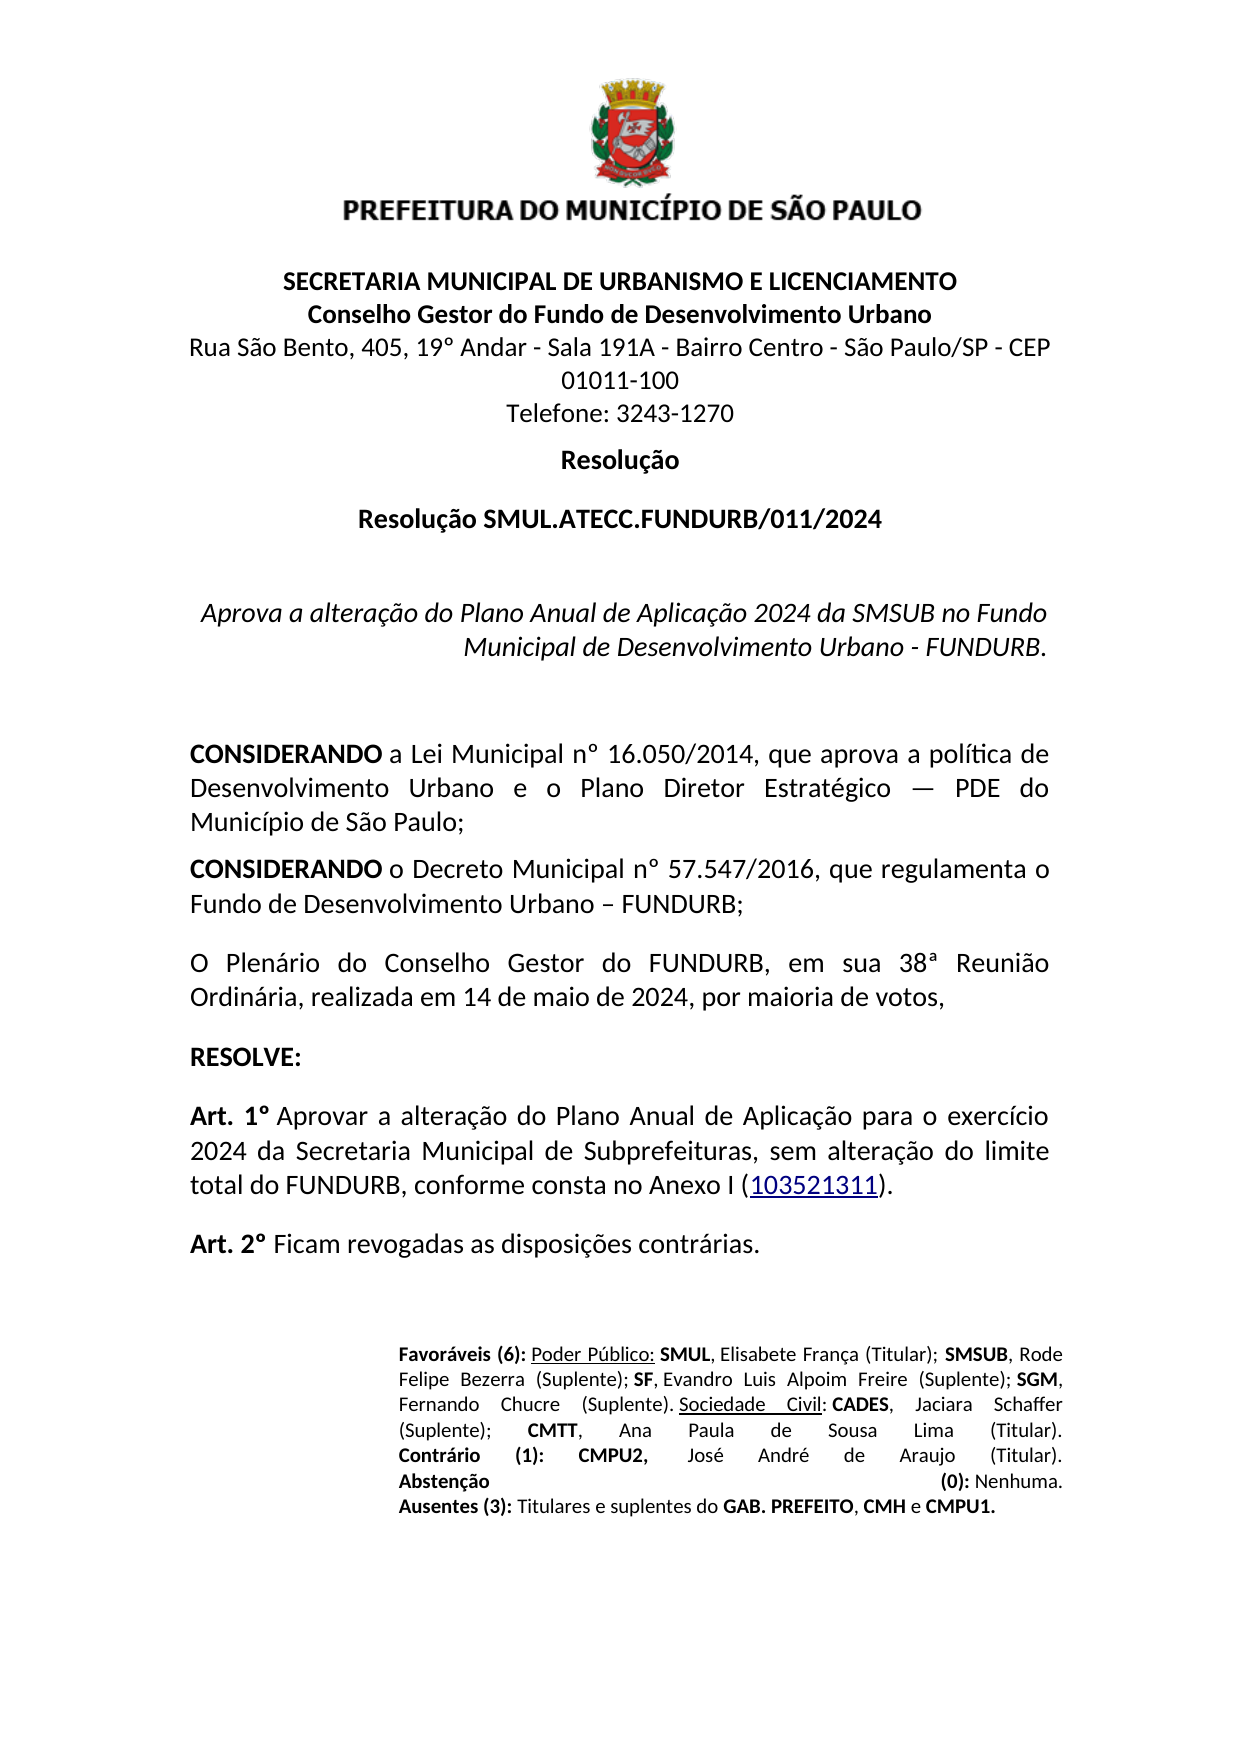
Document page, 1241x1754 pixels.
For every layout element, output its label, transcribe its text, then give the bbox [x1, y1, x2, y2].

text Rua São Bento, 405, 19º Andar - Sala 191A - Bairro Centro - São Paulo/SP - CEP 01011-100 [177, 330, 1063, 396]
text O Plenário do Conselho Gestor do FUNDURB, em sua 38ª Reunião Ordinária, realizada em 14 de maio de 2024, por maioria de votos, [190, 945, 1051, 1014]
text SECRETARIA MUNICIPAL DE URBANISMO E LICENCIAMENTO [177, 264, 1063, 297]
text Aprova a alteração do Plano Anual de Aplicação 2024 da SMSUB no Fundo Municipal de Desenvolvimento Urbano - FUNDURB. [190, 595, 1051, 664]
text RESOLVE: [190, 1039, 1051, 1073]
text CONSIDERANDO a Lei Municipal nº 16.050/2014, que aprova a política de Desenvolvimento Urbano e o Plano Diretor Estratégico — PDE do Município de São Paulo; [190, 736, 1051, 839]
text Favoráveis (6): Poder Público: SMUL, Elisabete França (Titular); SMSUB, Rode Felipe Bezerra (Suplente); SF, Evandro Luis Alpoim Freire (Suplente); SGM, Fernando Chucre (Suplente). Sociedade Civil: CADES, Jaciara Schaffer (Suplente); CMTT, Ana Paula de Sousa Lima (Titular). Contrário (1): CMPU2, José André de Araujo (Titular). Abstenção (0): Nenhuma. Ausentes (3): Titulares e suplentes do GAB. PREFEITO, CMH e CMPU1. [398, 1341, 1063, 1519]
text Resolução [190, 442, 1051, 476]
text Telefone: 3243-1270 [177, 396, 1063, 429]
text Conselho Gestor do Fundo de Desenvolvimento Urbano [177, 297, 1063, 330]
text Art. 1º Aprovar a alteração do Plano Anual de Aplicação para o exercício 2024 da Secretaria Municipal de Subprefeituras, sem alteração do limite total do FUNDURB, conforme consta no Anexo I (103521311). [190, 1098, 1051, 1201]
text Resolução SMUL.ATECC.FUNDURB/011/2024 [190, 501, 1051, 570]
text CONSIDERANDO o Decreto Municipal nº 57.547/2016, que regulamenta o Fundo de Desenvolvimento Urbano – FUNDURB; [190, 851, 1051, 920]
text Art. 2º Ficam revogadas as disposições contrárias. [190, 1226, 1051, 1261]
